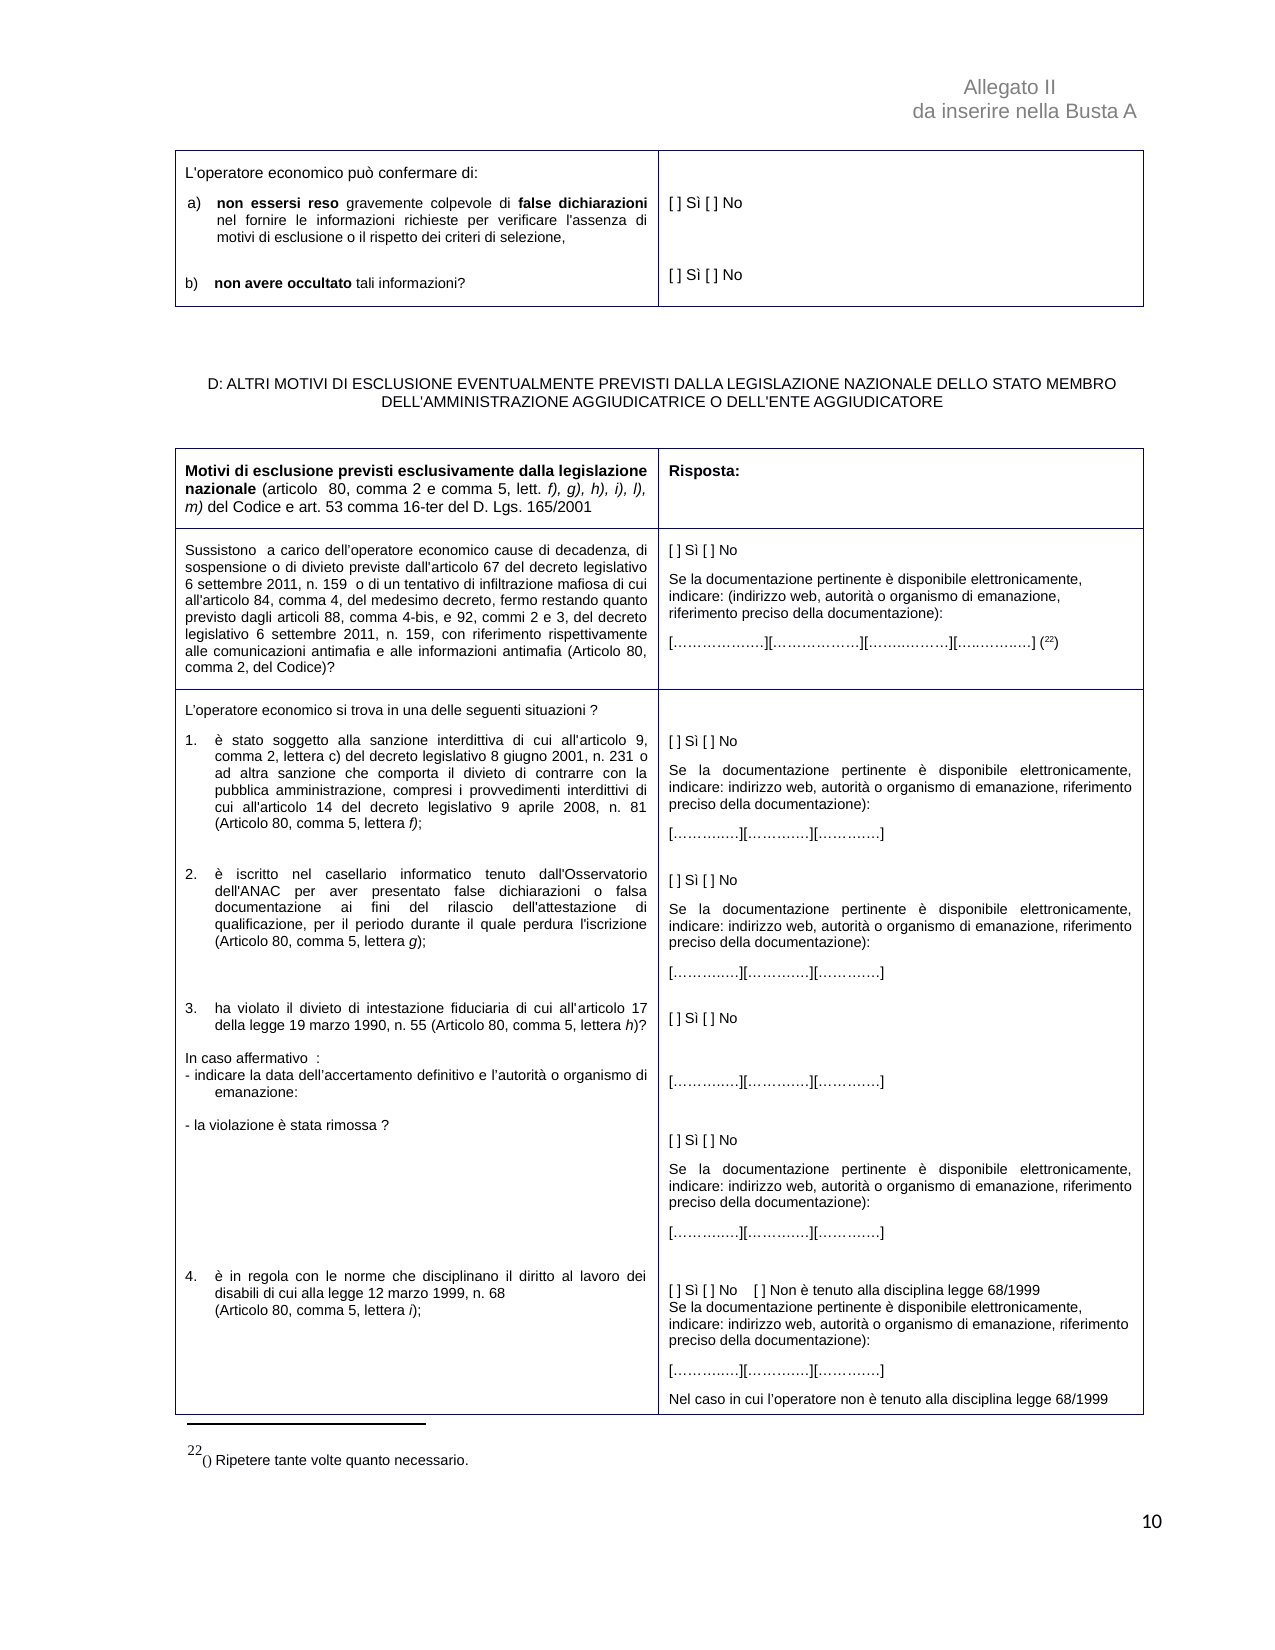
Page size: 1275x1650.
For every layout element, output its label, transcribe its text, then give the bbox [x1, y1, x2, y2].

table_cell L'operatore economico può confermare di: non essersi reso gravemente colpevole di false dichiarazioni nel fornire le informazioni richieste per verificare l'assenza di motivi di esclusione o il rispetto dei criteri di selezione, b) non avere occultato tali informazioni? [176, 151, 658, 306]
table_cell [ ] Sì [ ] No Se la documentazione pertinente è disponibile elettronicamente, indicare: (indirizzo web, autorità o organismo di emanazione, riferimento preciso della documentazione): […………….…][………………][……..………][…..……..…] () [659, 529, 1143, 688]
title D: Altri motivi di esclusione eventualmente previsti dalla legislazione nazionale dello Stato membro dell'amministrazione aggiudicatrice o dell'ente aggiudicatore [187, 374, 1137, 411]
table_cell Sussistono a carico dell’operatore economico cause di decadenza, di sospensione o di divieto previste dall'articolo 67 del decreto legislativo 6 settembre 2011, n. 159 o di un tentativo di infiltrazione mafiosa di cui all'articolo 84, comma 4, del medesimo decreto, fermo restando quanto previsto dagli articoli 88, comma 4-bis, e 92, commi 2 e 3, del decreto legislativo 6 settembre 2011, n. 159, con riferimento rispettivamente alle comunicazioni antimafia e alle informazioni antimafia (Articolo 80, comma 2, del Codice)? [176, 529, 658, 688]
table_header Risposta: [659, 449, 1143, 528]
table_header Motivi di esclusione previsti esclusivamente dalla legislazione nazionale (articolo 80, comma 2 e comma 5, lett. f), g), h), i), l), m) del Codice e art. 53 comma 16-ter del D. Lgs. 165/2001 [176, 449, 658, 528]
table_cell L’operatore economico si trova in una delle seguenti situazioni ? è stato soggetto alla sanzione interdittiva di cui all'articolo 9, comma 2, lettera c) del decreto legislativo 8 giugno 2001, n. 231 o ad altra sanzione che comporta il divieto di contrarre con la pubblica amministrazione, compresi i provvedimenti interdittivi di cui all'articolo 14 del decreto legislativo 9 aprile 2008, n. 81 (Articolo 80, comma 5, lettera f); è iscritto nel casellario informatico tenuto dall'Osservatorio dell'ANAC per aver presentato false dichiarazioni o falsa documentazione ai fini del rilascio dell'attestazione di qualificazione, per il periodo durante il quale perdura l'iscrizione (Articolo 80, comma 5, lettera g); ha violato il divieto di intestazione fiduciaria di cui all'articolo 17 della legge 19 marzo 1990, n. 55 (Articolo 80, comma 5, lettera h)? In caso affermativo : - indicare la data dell’accertamento definitivo e l’autorità o organismo di emanazione: - la violazione è stata rimossa ? è in regola con le norme che disciplinano il diritto al lavoro dei disabili di cui alla legge 12 marzo 1999, n. 68 (Articolo 80, comma 5, lettera i); è stato vittima dei reati previsti e puniti dagli articoli 317 e 629 del codice penale aggravati ai sensi dell'articolo 7 del decreto-legge 13 maggio 1991, n. 152, convertito, con modificazioni, dalla legge 12 luglio 1991, n. 203? In caso affermativo: - ha denunciato i fatti all’autorità giudiziaria? - ricorrono i casi previsti all’articolo 4, primo comma, della Legge 24 novembre 1981, n. 689 (articolo 80, comma 5, lettera l) ? si trova rispetto ad un altro partecipante alla medesima procedura di affidamento, in una situazione di controllo di cui all'articolo 2359 del codice civile o in una qualsiasi relazione, anche di fatto, se la situazione di controllo o la relazione comporti che le offerte sono imputabili ad un unico centro decisionale (articolo 80, comma 5, lettera m)? [176, 690, 658, 1414]
table_cell [ ] Sì [ ] No [ ] Sì [ ] No [659, 151, 1143, 306]
table_cell [ ] Sì [ ] No Se la documentazione pertinente è disponibile elettronicamente, indicare: indirizzo web, autorità o organismo di emanazione, riferimento preciso della documentazione): [………..…][……….…][……….…] [ ] Sì [ ] No Se la documentazione pertinente è disponibile elettronicamente, indicare: indirizzo web, autorità o organismo di emanazione, riferimento preciso della documentazione): [………..…][……….…][……….…] [ ] Sì [ ] No [………..…][……….…][……….…] [ ] Sì [ ] No Se la documentazione pertinente è disponibile elettronicamente, indicare: indirizzo web, autorità o organismo di emanazione, riferimento preciso della documentazione): [………..…][……….…][……….…] [ ] Sì [ ] No [ ] Non è tenuto alla disciplina legge 68/1999 Se la documentazione pertinente è disponibile elettronicamente, indicare: indirizzo web, autorità o organismo di emanazione, riferimento preciso della documentazione): [………..…][……….…][……….…] Nel caso in cui l’operatore non è tenuto alla disciplina legge 68/1999 [659, 690, 1143, 1414]
